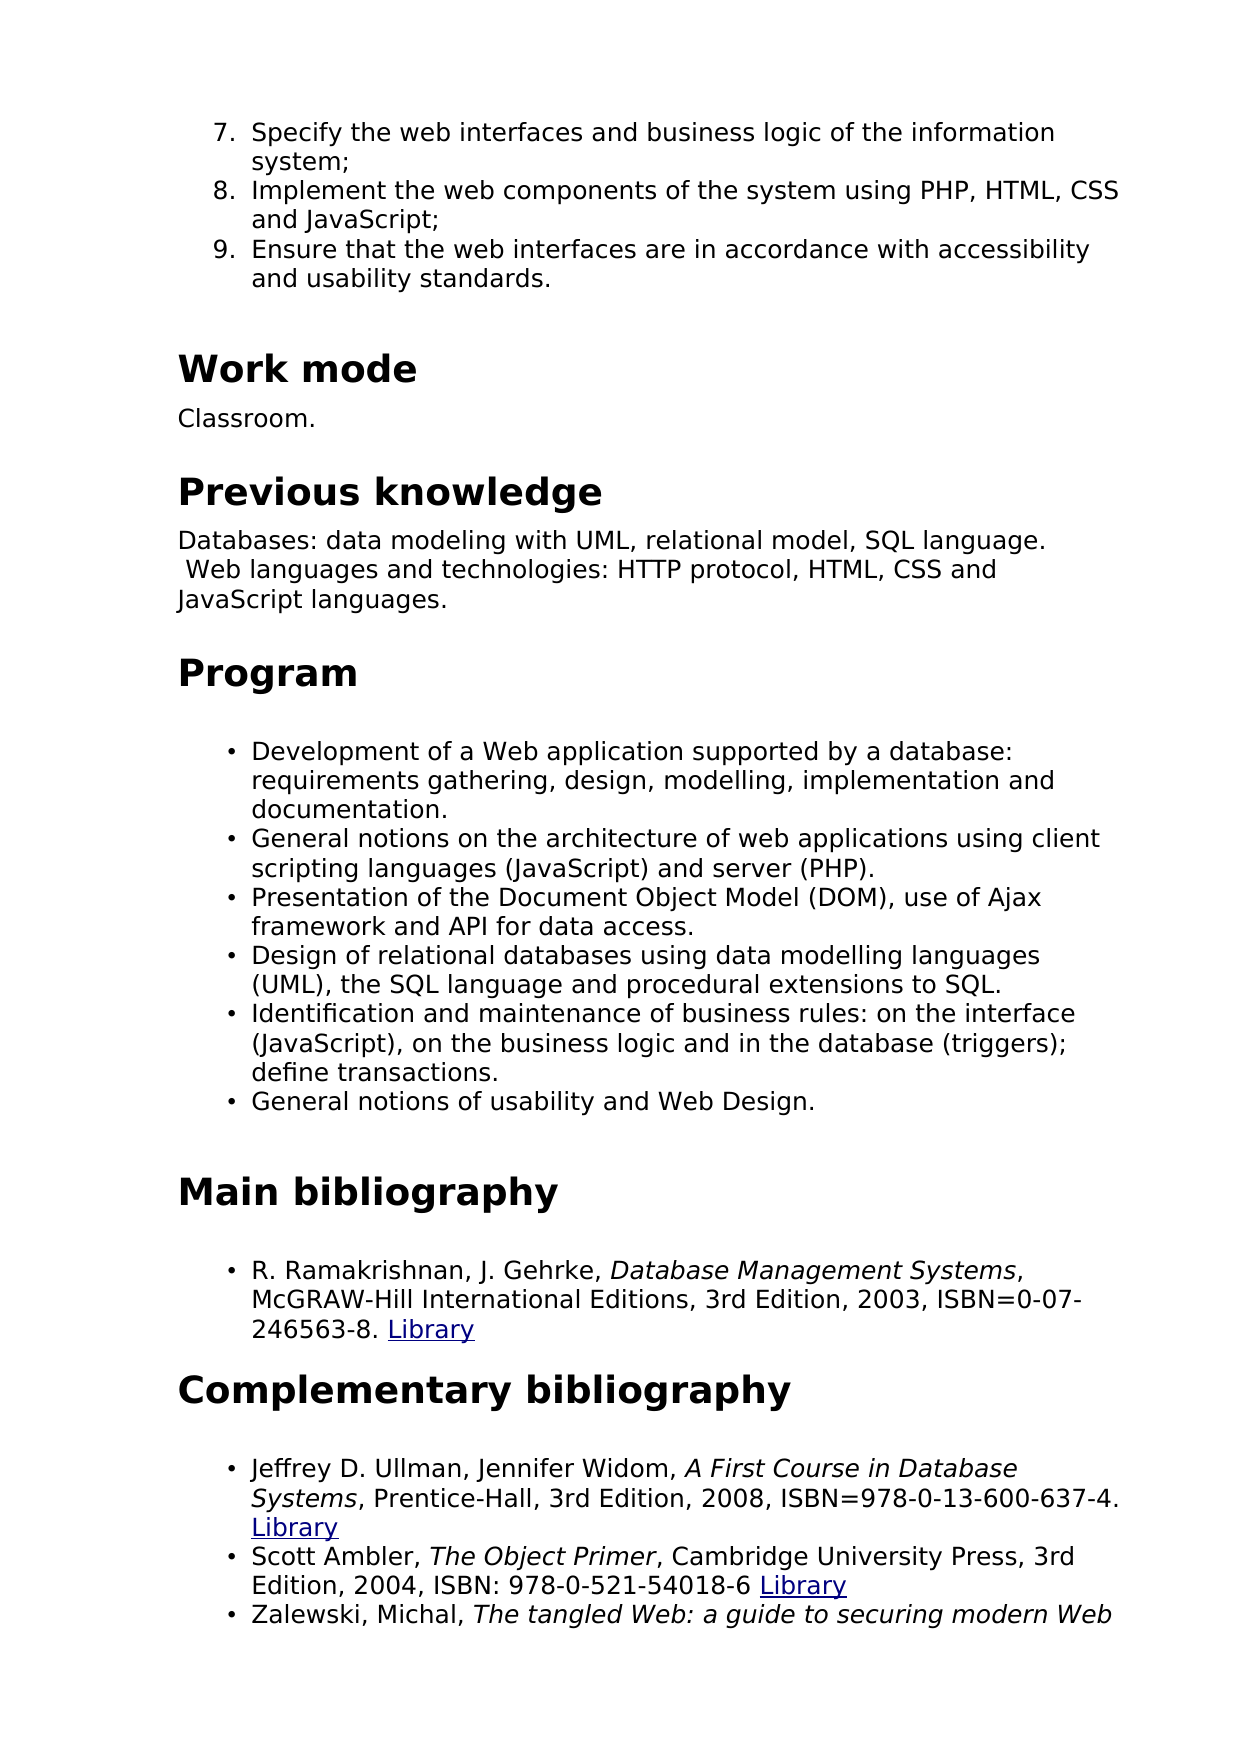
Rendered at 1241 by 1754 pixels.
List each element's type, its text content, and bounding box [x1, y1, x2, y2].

list Jeffrey D. Ullman, Jennifer Widom, A First Course in Database Systems, Prentice-Hall, 3rd Edition, 2008, ISBN=978-0-13-600-637-4. Library [236, 1454, 1122, 1542]
list Development of a Web application supported by a database: requirements gathering, design, modelling, implementation and documentation. [236, 737, 1122, 825]
subtitle Work mode [177, 348, 1122, 391]
list R. Ramakrishnan, J. Gehrke, Database Management Systems, McGRAW-Hill International Editions, 3rd Edition, 2003, ISBN=0-07-246563-8. Library [236, 1256, 1122, 1344]
text Databases: data modeling with UML, relational model, SQL language. Web languages ​​and technologies: HTTP protocol, HTML, CSS and JavaScript languages. [177, 527, 1122, 614]
list Specify the web interfaces and business logic of the information system; [236, 118, 1122, 176]
subtitle Previous knowledge [177, 470, 1122, 514]
subtitle Main bibliography [177, 1171, 1122, 1214]
list Zalewski, Michal, The tangled Web: a guide to securing modern Web [236, 1600, 1122, 1629]
text Classroom. [177, 404, 1122, 433]
subtitle Program [177, 652, 1122, 695]
list Presentation of the Document Object Model (DOM), use of Ajax framework and API for data access. [236, 883, 1122, 941]
subtitle Complementary bibliography [177, 1369, 1122, 1413]
list Implement the web components of the system using PHP, HTML, CSS and JavaScript; [236, 176, 1122, 235]
list Ensure that the web interfaces are in accordance with accessibility and usability standards. [236, 235, 1122, 293]
list General notions on the architecture of web applications using client scripting languages (JavaScript) and server (PHP). [236, 825, 1122, 883]
list Scott Ambler, The Object Primer, Cambridge University Press, 3rd Edition, 2004, ISBN: 978-0-521-54018-6 Library [236, 1542, 1122, 1600]
list Design of relational databases using data modelling languages (UML), the SQL language and procedural extensions to SQL. [236, 941, 1122, 1000]
list General notions of usability and Web Design. [236, 1087, 1122, 1116]
list Identification and maintenance of business rules: on the interface (JavaScript), on the business logic and in the database (triggers); define transactions. [236, 1000, 1122, 1087]
